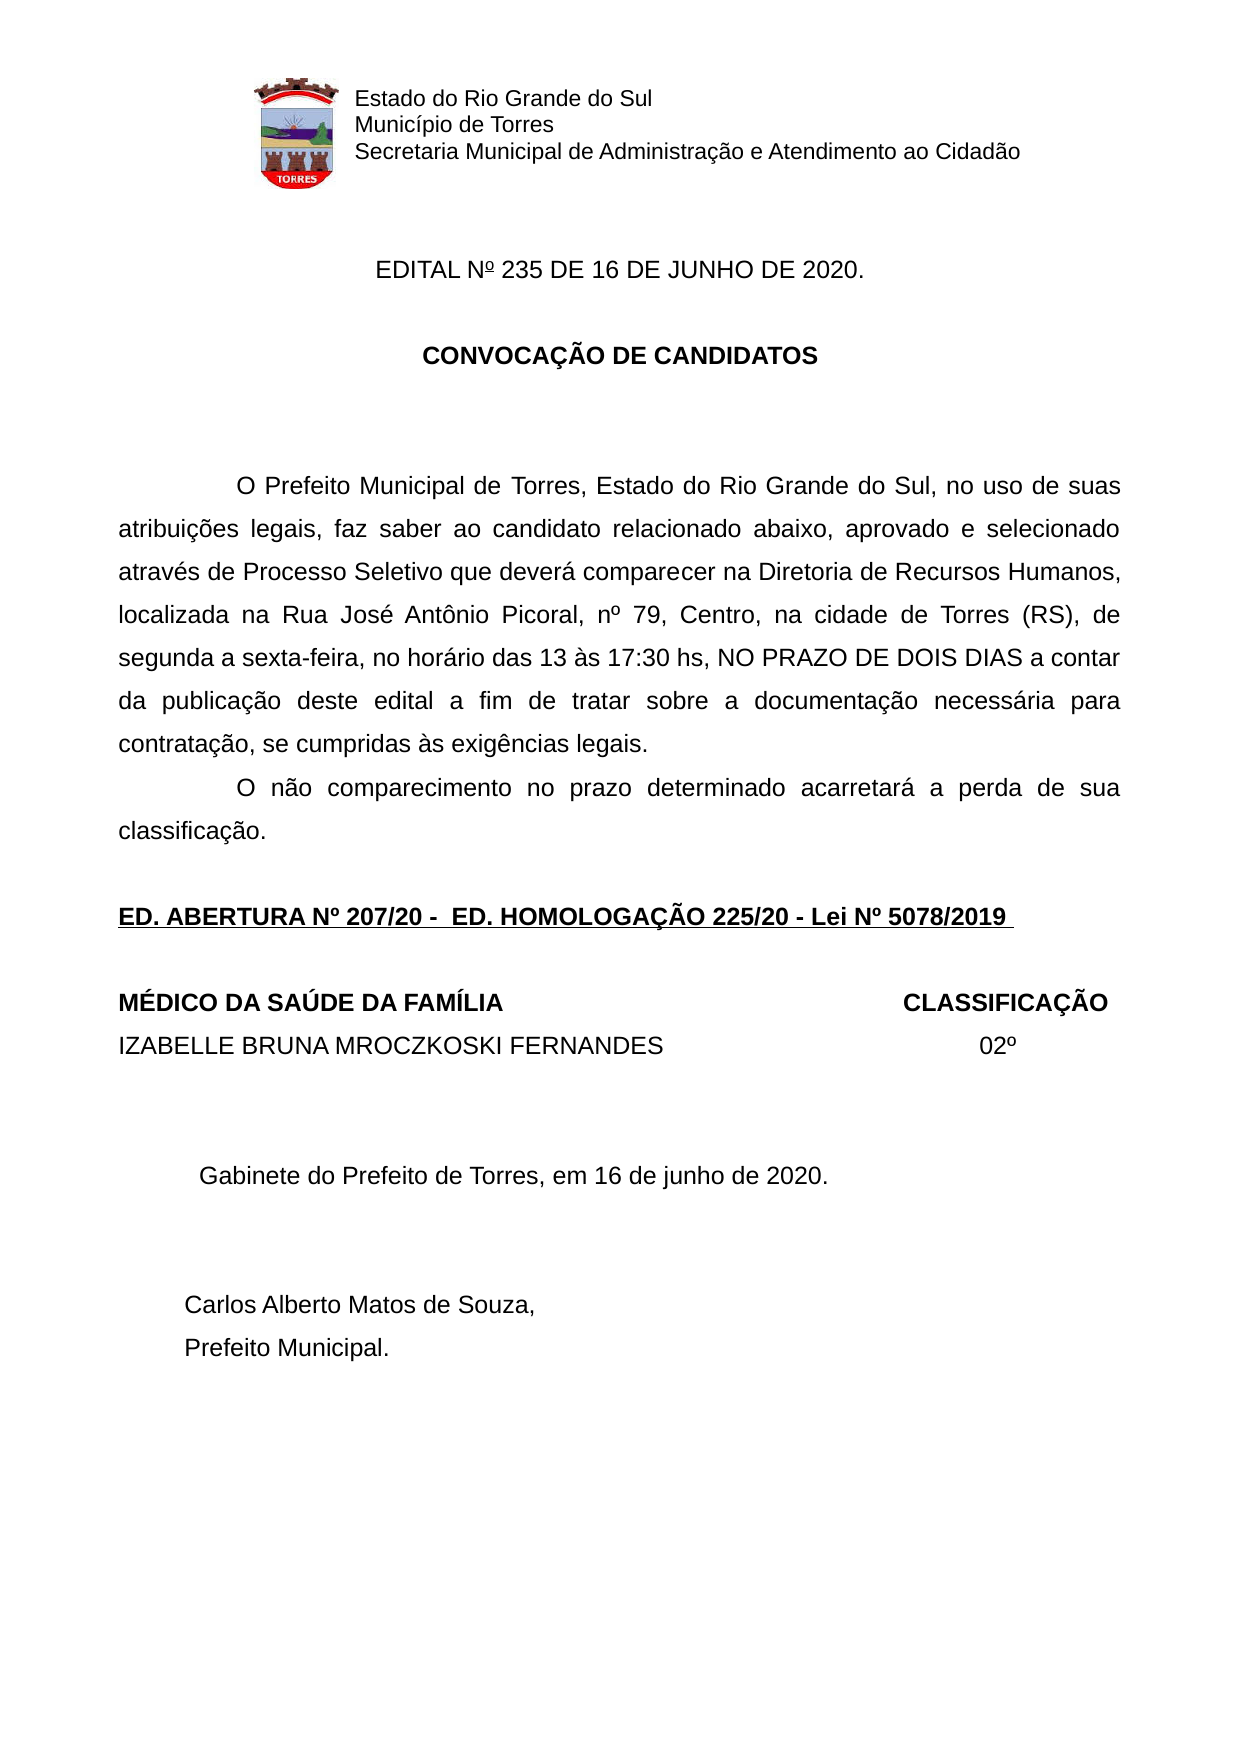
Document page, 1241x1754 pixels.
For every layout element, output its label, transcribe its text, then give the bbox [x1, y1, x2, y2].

text ED. ABERTURA Nº 207/20 - ED. HOMOLOGAÇÃO 225/20 - Lei Nº 5078/2019 [118, 902, 1122, 931]
text O não comparecimento no prazo determinado acarretará a perda de sua classificação. [118, 772, 1122, 844]
text MÉDICO DA SAÚDE DA FAMÍLIA CLASSIFICAÇÃO [118, 988, 1122, 1017]
text O Prefeito Municipal de Torres, Estado do Rio Grande do Sul, no uso de suas atribuições legais, faz saber ao candidato relacionado abaixo, aprovado e selecionado através de Processo Seletivo que deverá comparecer na Diretoria de Recursos Humanos, localizada na Rua José Antônio Picoral, nº 79, Centro, na cidade de Torres (RS), de segunda a sexta-feira, no horário das 13 às 17:30 hs, NO PRAZO DE DOIS DIAS a contar da publicação deste edital a fim de tratar sobre a documentação necessária para contratação, se cumpridas às exigências legais. [118, 471, 1122, 758]
text CONVOCAÇÃO DE CANDIDATOS [118, 341, 1122, 370]
text Prefeito Municipal. [177, 1333, 1122, 1362]
picture [253, 78, 339, 189]
text EDITAL No 235 DE 16 DE JUNHO DE 2020. [118, 255, 1122, 284]
text Carlos Alberto Matos de Souza, [177, 1290, 1122, 1319]
text Gabinete do Prefeito de Torres, em 16 de junho de 2020. [118, 1161, 1122, 1189]
text IZABELLE BRUNA MROCZKOSKI FERNANDES 02º [118, 1031, 1122, 1060]
